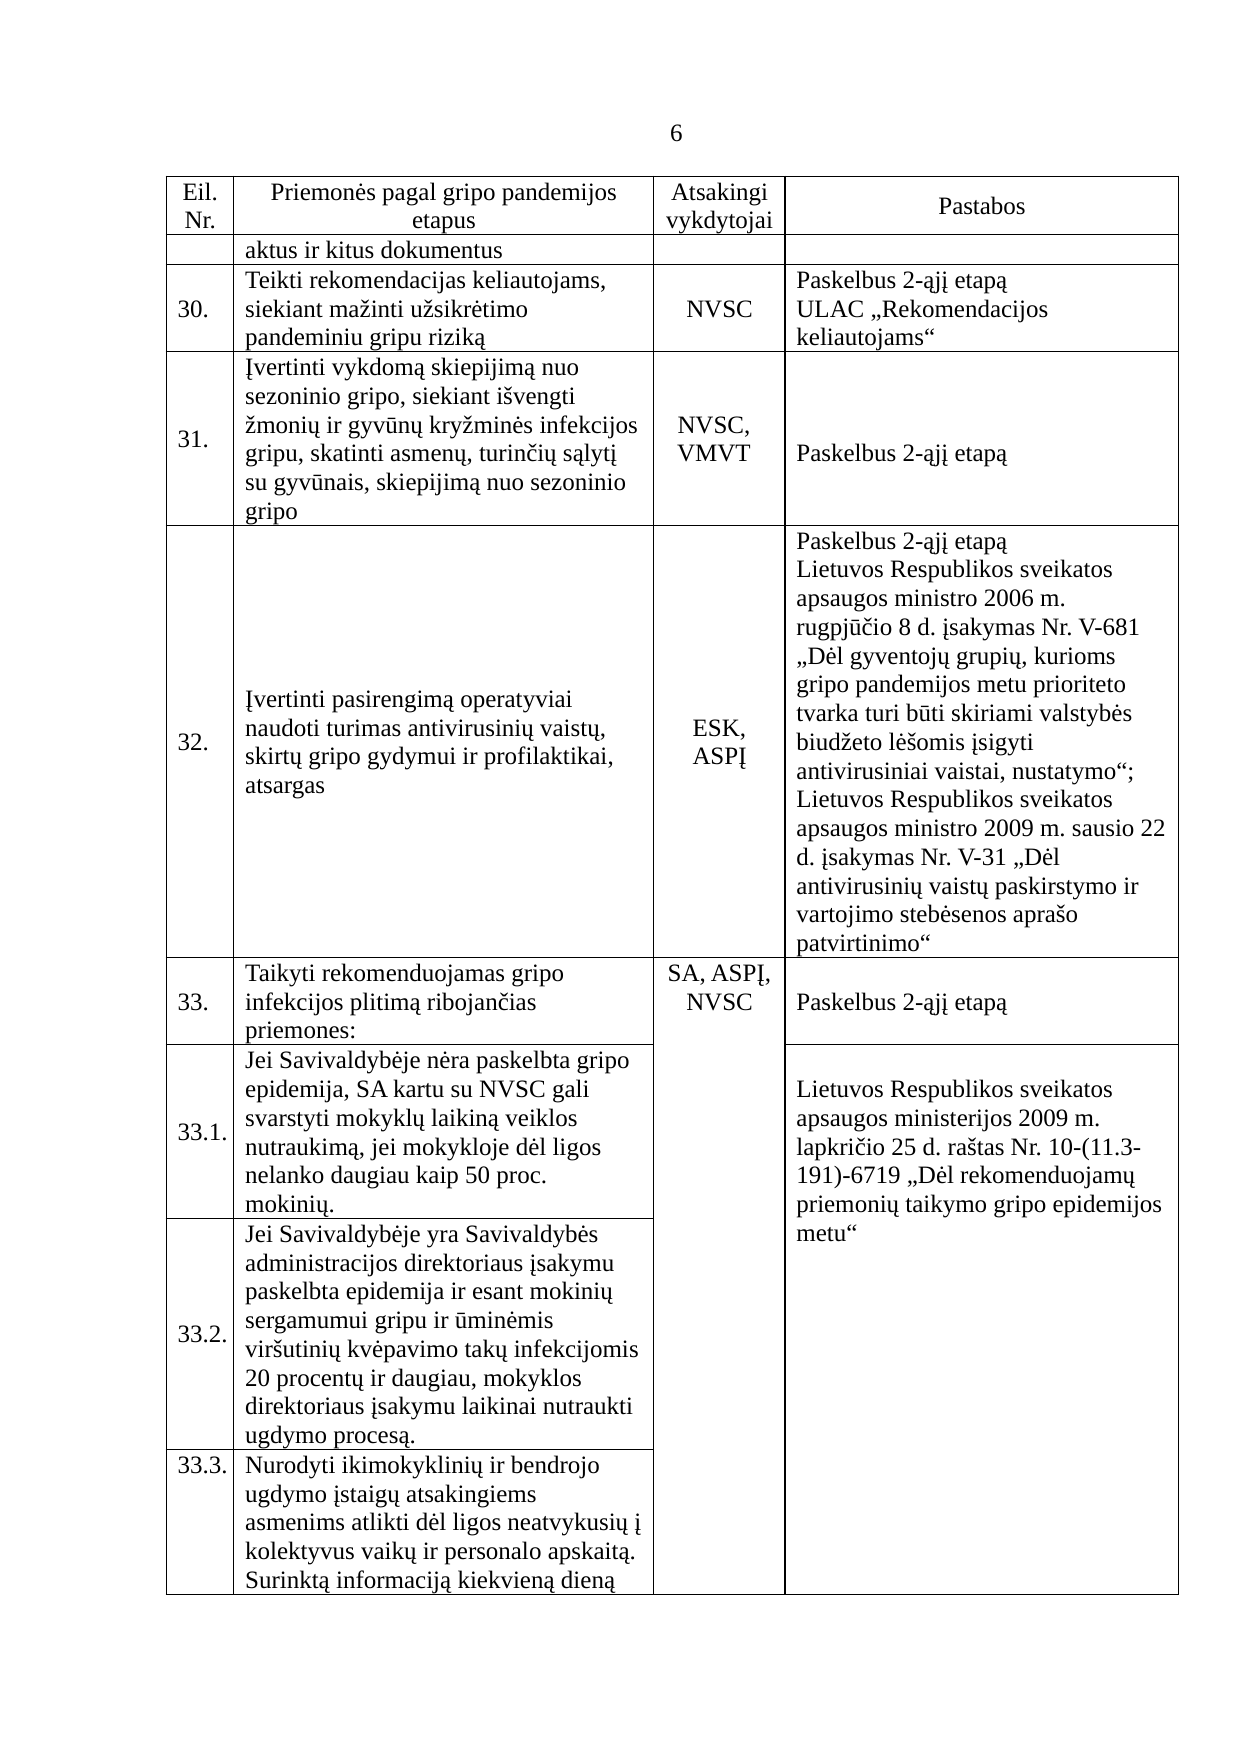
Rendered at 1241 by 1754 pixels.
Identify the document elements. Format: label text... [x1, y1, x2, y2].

table_cell 33.1. [167, 1045, 233, 1218]
table_cell SA, ASPĮ, NVSC [654, 958, 784, 1594]
table_cell 32. [167, 526, 233, 957]
table_cell NVSC, VMVT [654, 352, 784, 525]
table_cell [786, 235, 1178, 264]
table_cell Paskelbus 2-ąjį etapą [786, 958, 1178, 1044]
table_cell Jei Savivaldybėje yra Savivaldybės administracijos direktoriaus įsakymu paskelbta epidemija ir esant mokinių sergamumui gripu ir ūminėmis viršutinių kvėpavimo takų infekcijomis 20 procentų ir daugiau, mokyklos direktoriaus įsakymu laikinai nutraukti ugdymo procesą. [234, 1219, 653, 1449]
table_cell ESK, ASPĮ [654, 526, 784, 957]
table_cell Nurodyti ikimokyklinių ir bendrojo ugdymo įstaigų atsakingiems asmenims atlikti dėl ligos neatvykusių į kolektyvus vaikų ir personalo apskaitą. Surinktą informaciją kiekvieną dieną [234, 1450, 653, 1594]
table_cell Įvertinti vykdomą skiepijimą nuo sezoninio gripo, siekiant išvengti žmonių ir gyvūnų kryžminės infekcijos gripu, skatinti asmenų, turinčių sąlytį su gyvūnais, skiepijimą nuo sezoninio gripo [234, 352, 653, 525]
table_cell 30. [167, 265, 233, 351]
table_cell 33.2. [167, 1219, 233, 1449]
table_cell Taikyti rekomenduojamas gripo infekcijos plitimą ribojančias priemones: [234, 958, 653, 1044]
table_cell Paskelbus 2-ąjį etapą [786, 352, 1178, 525]
table_cell aktus ir kitus dokumentus [234, 235, 653, 264]
table_cell Paskelbus 2-ąjį etapą Lietuvos Respublikos sveikatos apsaugos ministro 2006 m. rugpjūčio 8 d. įsakymas Nr. V-681 „Dėl gyventojų grupių, kurioms gripo pandemijos metu prioriteto tvarka turi būti skiriami valstybės biudžeto lėšomis įsigyti antivirusiniai vaistai, nustatymo“; Lietuvos Respublikos sveikatos apsaugos ministro 2009 m. sausio 22 d. įsakymas Nr. V-31 „Dėl antivirusinių vaistų paskirstymo ir vartojimo stebėsenos aprašo patvirtinimo“ [786, 526, 1178, 957]
table_cell 33.3. [167, 1450, 233, 1594]
table_header Priemonės pagal gripo pandemijos etapus [234, 177, 653, 234]
table_cell 31. [167, 352, 233, 525]
table_cell 33. [167, 958, 233, 1044]
table_cell Įvertinti pasirengimą operatyviai naudoti turimas antivirusinių vaistų, skirtų gripo gydymui ir profilaktikai, atsargas [234, 526, 653, 957]
table_cell Teikti rekomendacijas keliautojams, siekiant mažinti užsikrėtimo pandeminiu gripu riziką [234, 265, 653, 351]
table_header Atsakingi vykdytojai [654, 177, 784, 234]
table_cell NVSC [654, 265, 784, 351]
table_cell Jei Savivaldybėje nėra paskelbta gripo epidemija, SA kartu su NVSC gali svarstyti mokyklų laikiną veiklos nutraukimą, jei mokykloje dėl ligos nelanko daugiau kaip 50 proc. mokinių. [234, 1045, 653, 1218]
table_cell Lietuvos Respublikos sveikatos apsaugos ministerijos 2009 m. lapkričio 25 d. raštas Nr. 10-(11.3-191)-6719 „Dėl rekomenduojamų priemonių taikymo gripo epidemijos metu“ [786, 1045, 1178, 1594]
table_cell Paskelbus 2-ąjį etapą ULAC „Rekomendacijos keliautojams“ [786, 265, 1178, 351]
table_cell [167, 235, 233, 264]
table_header Pastabos [786, 177, 1178, 234]
table_cell [654, 235, 784, 264]
table_header Eil. Nr. [167, 177, 233, 234]
